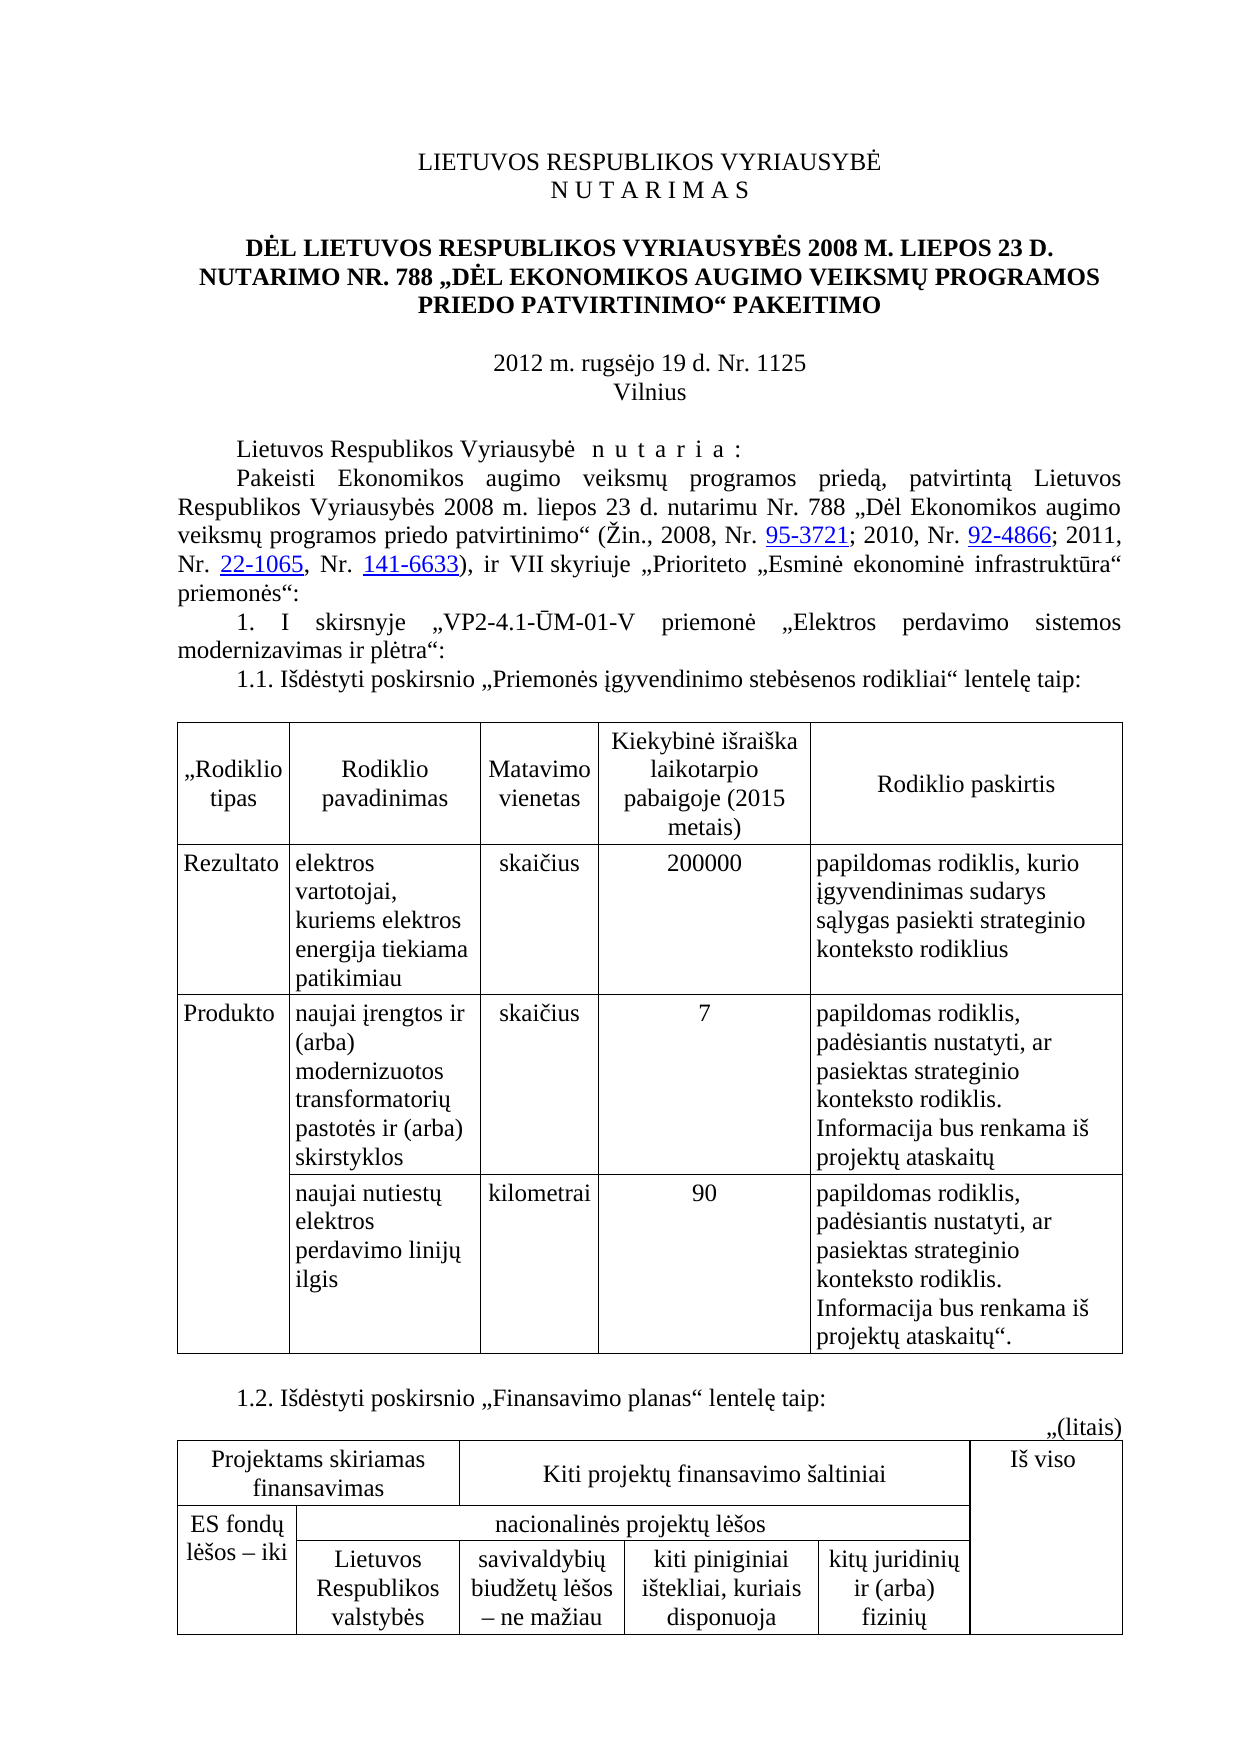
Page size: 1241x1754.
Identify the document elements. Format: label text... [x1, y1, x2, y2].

table_cell 200000 [599, 845, 810, 994]
table_cell papildomas rodiklis, padėsiantis nustatyti, ar pasiektas strateginio konteksto rodiklis. Informacija bus renkama iš projektų ataskaitų“. [811, 1175, 1122, 1353]
table_cell ES fondų lėšos – iki [178, 1506, 296, 1633]
table_header Kiekybinė išraiška laikotarpio pabaigoje (2015 metais) [599, 723, 810, 844]
table_cell skaičius [481, 995, 598, 1174]
table_header Projektams skiriamas finansavimas [178, 1441, 459, 1505]
text Vilnius [177, 377, 1122, 406]
text 1.1. Išdėstyti poskirsnio „Priemonės įgyvendinimo stebėsenos rodikliai“ lentelę taip: [177, 664, 1122, 693]
table_header Rodiklio pavadinimas [290, 723, 480, 844]
table_cell Lietuvos Respublikos valstybės [297, 1541, 459, 1633]
table_cell nacionalinės projektų lėšos [297, 1506, 969, 1540]
text 2012 m. rugsėjo 19 d. Nr. 1125 [177, 348, 1122, 377]
table_cell papildomas rodiklis, kurio įgyvendinimas sudarys sąlygas pasiekti strateginio konteksto rodiklius [811, 845, 1122, 994]
text Pakeisti Ekonomikos augimo veiksmų programos priedą, patvirtintą Lietuvos Respublikos Vyriausybės 2008 m. liepos 23 d. nutarimu Nr. 788 „Dėl Ekonomikos augimo veiksmų programos priedo patvirtinimo“ (Žin., 2008, Nr. 95-3721; 2010, Nr. 92-4866; 2011, Nr. 22-1065, Nr. 141-6633), ir VII skyriuje „Prioriteto „Esminė ekonominė infrastruktūra“ priemonės“: [177, 463, 1122, 607]
table_header Matavimo vienetas [481, 723, 598, 844]
table_header Rodiklio paskirtis [811, 723, 1122, 844]
table_cell kiti piniginiai ištekliai, kuriais disponuoja [625, 1541, 818, 1633]
table_cell skaičius [481, 845, 598, 994]
text Lietuvos Respublikos Vyriausybė nutaria: [177, 434, 1122, 463]
table_header „Rodiklio tipas [178, 723, 289, 844]
table_cell kilometrai [481, 1175, 598, 1353]
table_cell papildomas rodiklis, padėsiantis nustatyti, ar pasiektas strateginio konteksto rodiklis. Informacija bus renkama iš projektų ataskaitų [811, 995, 1122, 1174]
table_cell kitų juridinių ir (arba) fizinių [819, 1541, 969, 1633]
table_header Kiti projektų finansavimo šaltiniai [460, 1441, 969, 1505]
table_header Iš viso [971, 1441, 1122, 1633]
table_cell elektros vartotojai, kuriems elektros energija tiekiama patikimiau [290, 845, 480, 994]
text „(litais) [215, 1412, 1122, 1440]
text 1.2. Išdėstyti poskirsnio „Finansavimo planas“ lentelę taip: [177, 1383, 1122, 1412]
table_cell naujai įrengtos ir (arba) modernizuotos transformatorių pastotės ir (arba) skirstyklos [290, 995, 480, 1174]
text NUTARIMAS [177, 176, 1122, 204]
table_cell 7 [599, 995, 810, 1174]
table_cell Rezultato [178, 845, 289, 994]
text Lietuvos Respublikos Vyriausybė [177, 147, 1122, 176]
table_cell 90 [599, 1175, 810, 1353]
table_cell naujai nutiestų elektros perdavimo linijų ilgis [290, 1175, 480, 1353]
table_cell Produkto [178, 995, 289, 1353]
table_cell savivaldybių biudžetų lėšos – ne mažiau [460, 1541, 624, 1633]
text Dėl LIETUVOS RESPUBLIKOS VYRIAUSYBĖS 2008 M. LIEPOS 23 D. NUTARIMO NR. 788 „DĖL EKONOMIKOS AUGIMO VEIKSMŲ PROGRAMOS PRIEDO PATVIRTINIMO“ PAKEITIMO [177, 233, 1122, 319]
text 1. I skirsnyje „VP2-4.1-ŪM-01-V priemonė „Elektros perdavimo sistemos modernizavimas ir plėtra“: [177, 607, 1122, 664]
